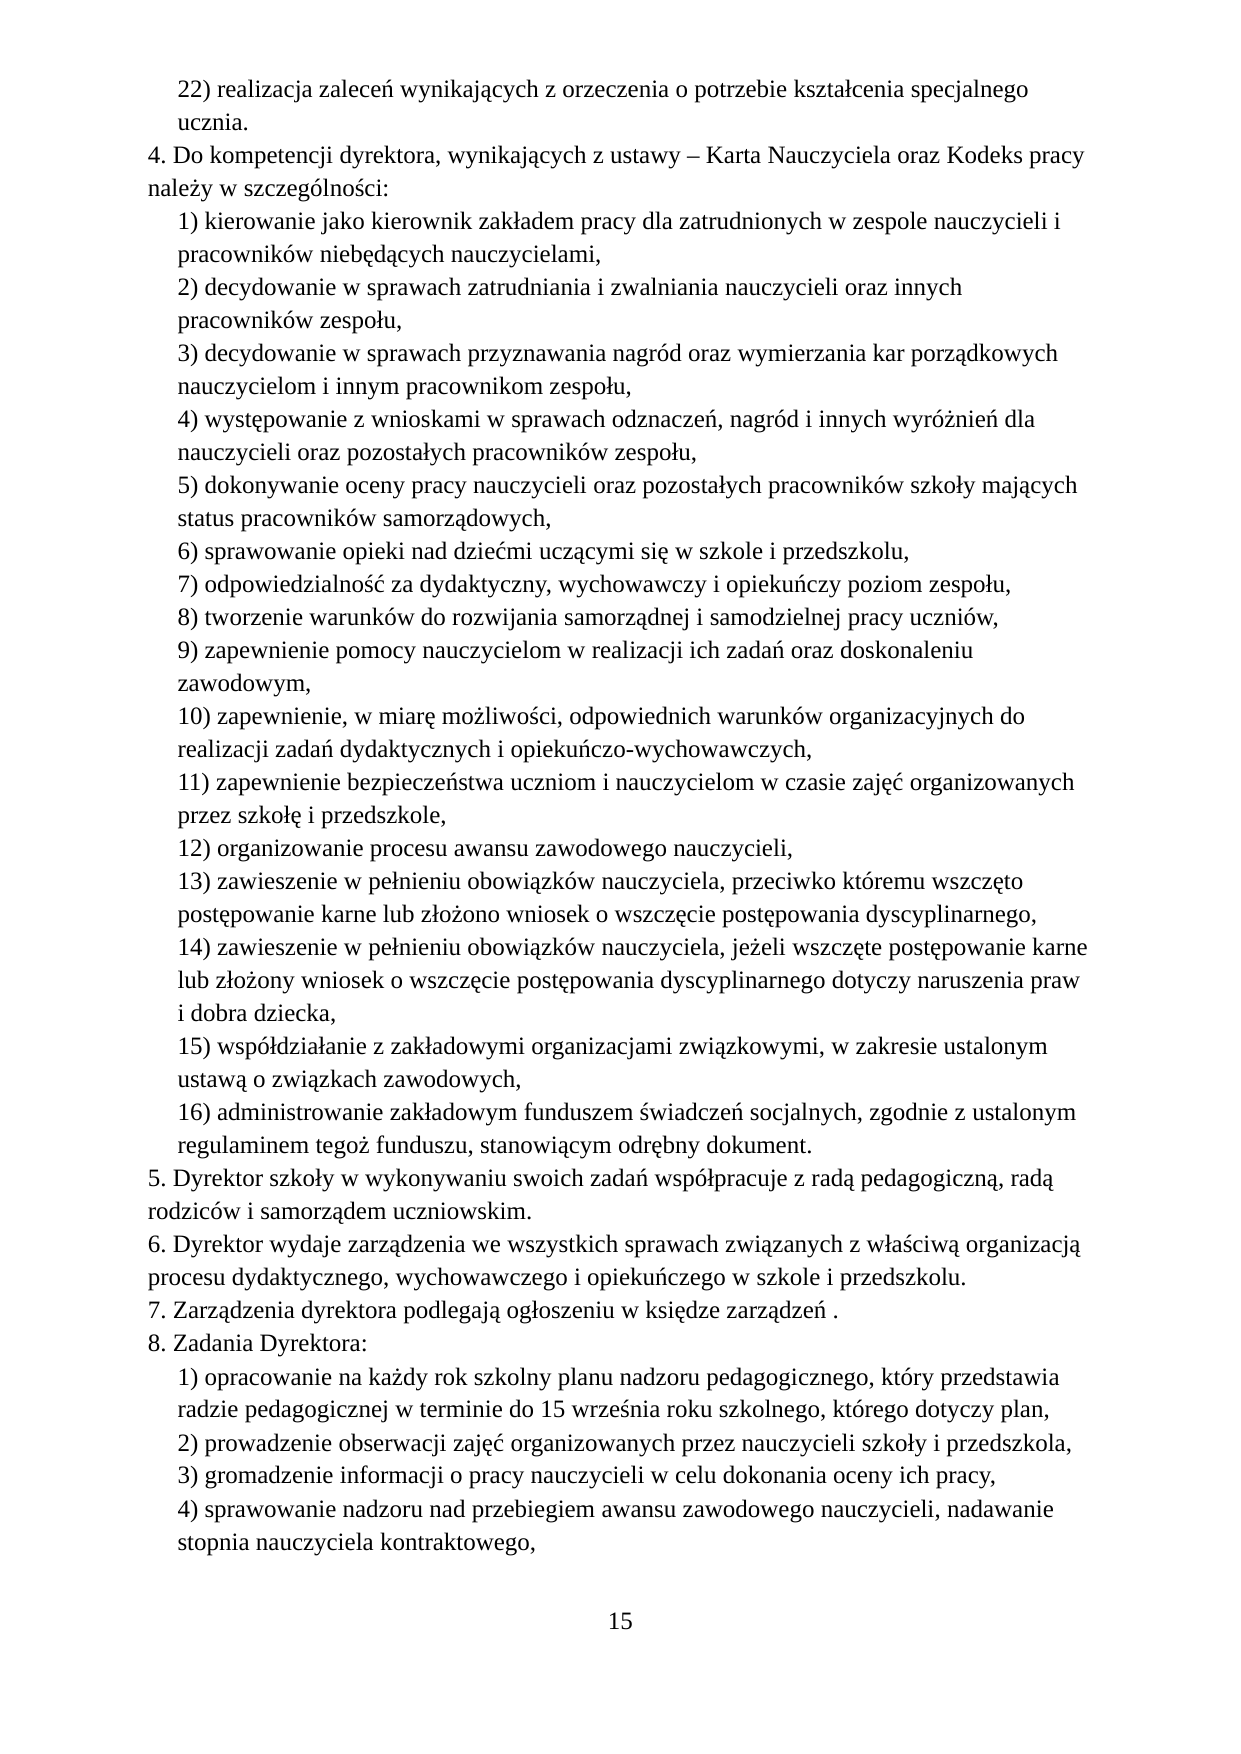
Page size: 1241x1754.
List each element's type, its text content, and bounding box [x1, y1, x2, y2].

text 3) gromadzenie informacji o pracy nauczycieli w celu dokonania oceny ich pracy, [177, 1461, 1093, 1489]
text 8) tworzenie warunków do rozwijania samorządnej i samodzielnej pracy uczniów, [177, 602, 1093, 631]
text 10) zapewnienie, w miarę możliwości, odpowiednich warunków organizacyjnych do realizacji zadań dydaktycznych i opiekuńczo-wychowawczych, [177, 701, 1093, 763]
text 14) zawieszenie w pełnieniu obowiązków nauczyciela, jeżeli wszczęte postępowanie karne lub złożony wniosek o wszczęcie postępowania dyscyplinarnego dotyczy naruszenia praw i dobra dziecka, [177, 932, 1093, 1027]
text 7) odpowiedzialność za dydaktyczny, wychowawczy i opiekuńczy poziom zespołu, [177, 569, 1093, 598]
text 9) zapewnienie pomocy nauczycielom w realizacji ich zadań oraz doskonaleniu zawodowym, [177, 635, 1093, 697]
text 13) zawieszenie w pełnieniu obowiązków nauczyciela, przeciwko któremu wszczęto postępowanie karne lub złożono wniosek o wszczęcie postępowania dyscyplinarnego, [177, 866, 1093, 928]
text 1) kierowanie jako kierownik zakładem pracy dla zatrudnionych w zespole nauczycieli i pracowników niebędących nauczycielami, [177, 206, 1093, 268]
text 1) opracowanie na każdy rok szkolny planu nadzoru pedagogicznego, który przedstawia radzie pedagogicznej w terminie do 15 września roku szkolnego, którego dotyczy plan, [177, 1362, 1093, 1423]
text 15) współdziałanie z zakładowymi organizacjami związkowymi, w zakresie ustalonym ustawą o związkach zawodowych, [177, 1031, 1093, 1093]
text 12) organizowanie procesu awansu zawodowego nauczycieli, [177, 833, 1093, 862]
text 2) prowadzenie obserwacji zajęć organizowanych przez nauczycieli szkoły i przedszkola, [177, 1428, 1093, 1456]
text 5. Dyrektor szkoły w wykonywaniu swoich zadań współpracuje z radą pedagogiczną, radą rodziców i samorządem uczniowskim. [148, 1163, 1093, 1225]
text 3) decydowanie w sprawach przyznawania nagród oraz wymierzania kar porządkowych nauczycielom i innym pracownikom zespołu, [177, 338, 1093, 400]
text 6) sprawowanie opieki nad dziećmi uczącymi się w szkole i przedszkolu, [177, 536, 1093, 565]
text 22) realizacja zaleceń wynikających z orzeczenia o potrzebie kształcenia specjalnego ucznia. [177, 74, 1093, 136]
text 6. Dyrektor wydaje zarządzenia we wszystkich sprawach związanych z właściwą organizacją procesu dydaktycznego, wychowawczego i opiekuńczego w szkole i przedszkolu. [148, 1229, 1093, 1291]
text 4) występowanie z wnioskami w sprawach odznaczeń, nagród i innych wyróżnień dla nauczycieli oraz pozostałych pracowników zespołu, [177, 404, 1093, 466]
text 2) decydowanie w sprawach zatrudniania i zwalniania nauczycieli oraz innych pracowników zespołu, [177, 272, 1093, 334]
text 11) zapewnienie bezpieczeństwa uczniom i nauczycielom w czasie zajęć organizowanych przez szkołę i przedszkole, [177, 767, 1093, 829]
text 5) dokonywanie oceny pracy nauczycieli oraz pozostałych pracowników szkoły mających status pracowników samorządowych, [177, 470, 1093, 532]
text 4. Do kompetencji dyrektora, wynikających z ustawy – Karta Nauczyciela oraz Kodeks pracy należy w szczególności: [148, 140, 1093, 202]
text 16) administrowanie zakładowym funduszem świadczeń socjalnych, zgodnie z ustalonym regulaminem tegoż funduszu, stanowiącym odrębny dokument. [177, 1097, 1093, 1159]
text 8. Zadania Dyrektora: [148, 1328, 1093, 1357]
text 4) sprawowanie nadzoru nad przebiegiem awansu zawodowego nauczycieli, nadawanie stopnia nauczyciela kontraktowego, [177, 1494, 1093, 1555]
text 7. Zarządzenia dyrektora podlegają ogłoszeniu w księdze zarządzeń . [148, 1296, 1093, 1324]
